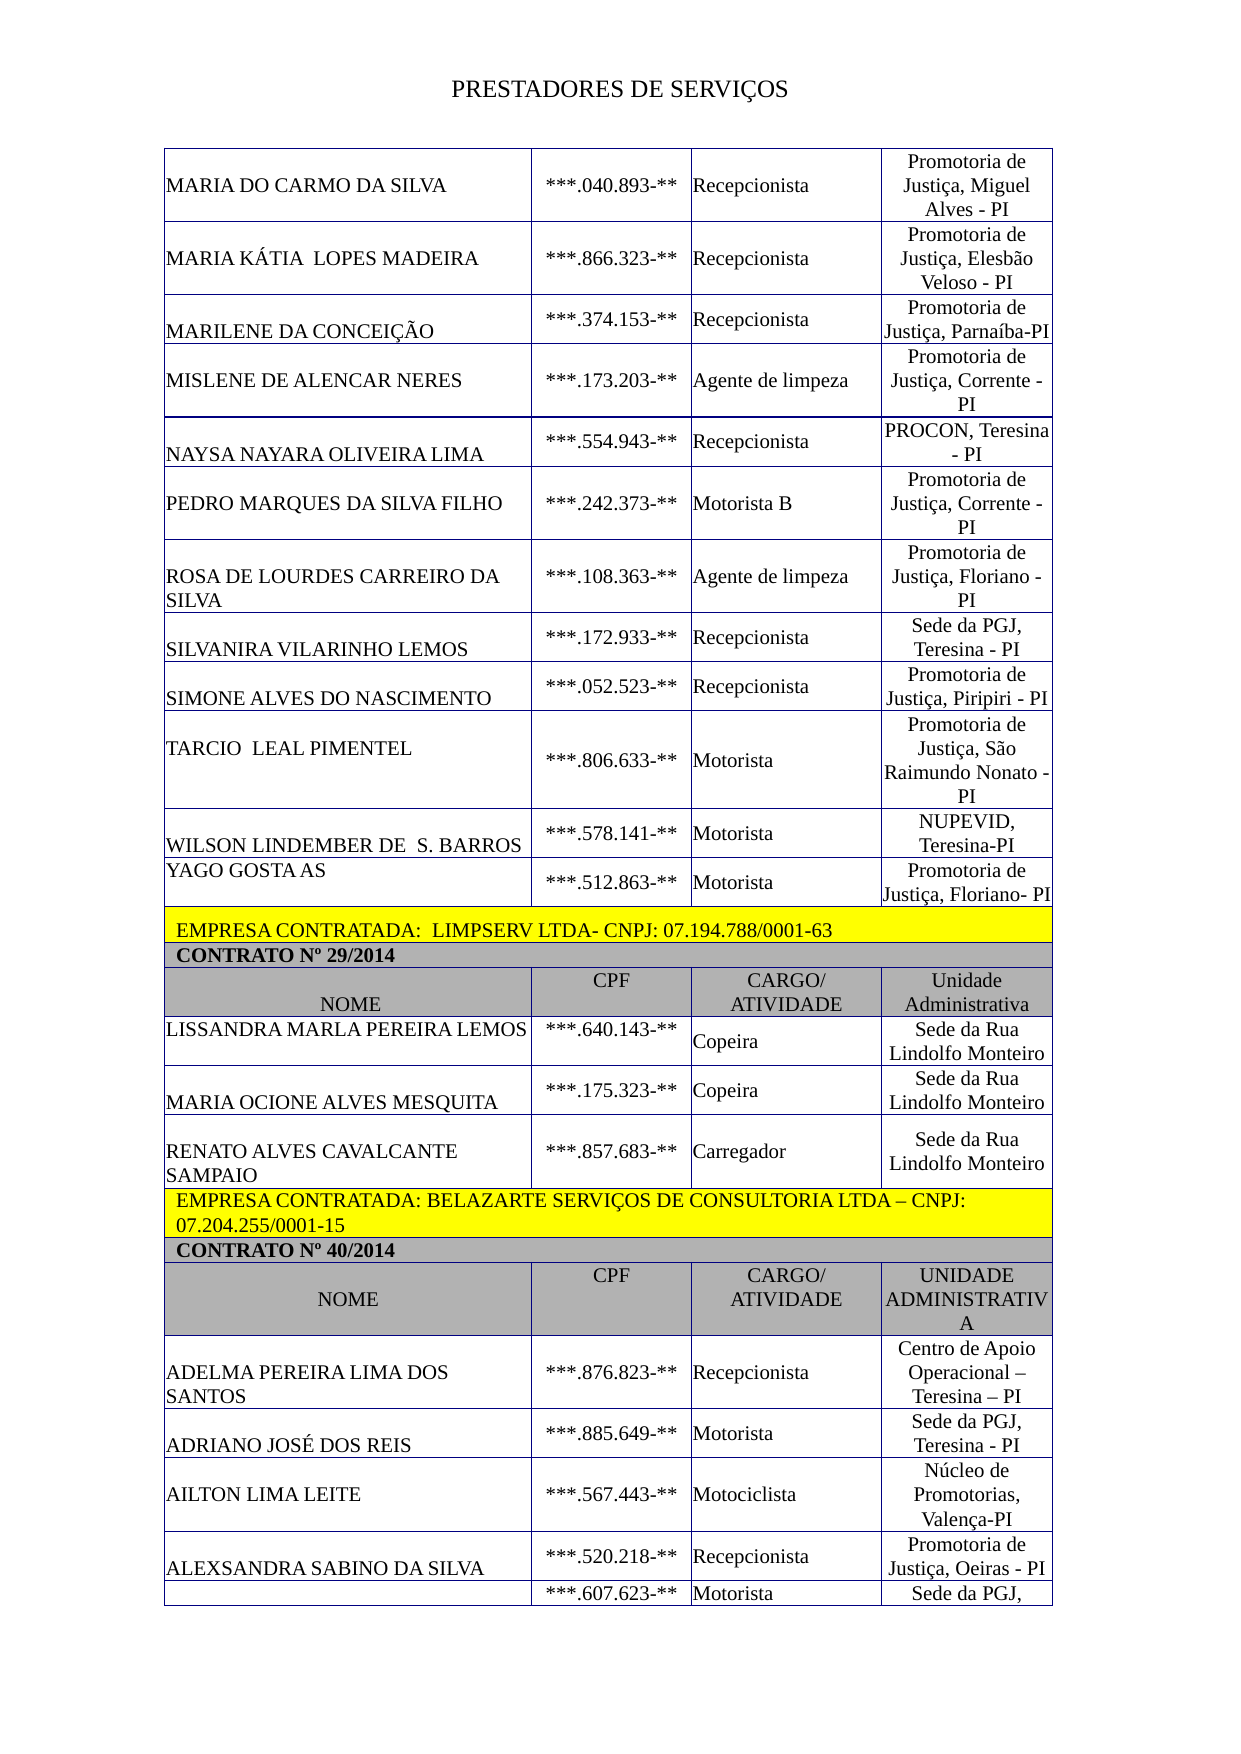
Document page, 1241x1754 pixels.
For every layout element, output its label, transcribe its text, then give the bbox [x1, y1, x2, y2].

table_cell [165, 1581, 531, 1605]
table_cell Unidade Administrativa [882, 968, 1052, 1016]
table_cell CPF [532, 1263, 691, 1335]
table_cell NUPEVID, Teresina-PI [882, 809, 1052, 857]
table_cell ADELMA PEREIRA LIMA DOS SANTOS [165, 1336, 531, 1408]
table_cell ***.578.141-** [532, 809, 691, 857]
table_cell Promotoria de Justiça, Parnaíba-PI [882, 295, 1052, 343]
table_cell Sede da PGJ, Teresina - PI [882, 1409, 1052, 1457]
table_cell ***.173.203-** [532, 344, 691, 416]
table_cell Motociclista [692, 1458, 881, 1531]
table_cell LISSANDRA MARLA PEREIRA LEMOS [165, 1017, 531, 1065]
table_cell Recepcionista [692, 613, 881, 661]
table_cell NOME [165, 968, 531, 1016]
table_cell Recepcionista [692, 662, 881, 710]
table_cell Sede da Rua Lindolfo Monteiro [882, 1066, 1052, 1114]
table_cell Motorista [692, 1409, 881, 1457]
table_cell Copeira [692, 1066, 881, 1114]
table_cell Copeira [692, 1017, 881, 1065]
table_cell UNIDADE ADMINISTRATIVA [882, 1263, 1052, 1335]
table_cell MARILENE DA CONCEIÇÃO [165, 295, 531, 343]
table_cell CONTRATO Nº 29/2014 [165, 943, 1052, 967]
table_cell Recepcionista [692, 1336, 881, 1408]
table_cell CARGO/ ATIVIDADE [692, 968, 881, 1016]
table_cell Motorista [692, 1581, 881, 1605]
table_cell ROSA DE LOURDES CARREIRO DA SILVA [165, 540, 531, 612]
table_cell Motorista [692, 809, 881, 857]
table_cell ***.374.153-** [532, 295, 691, 343]
table_cell ***.512.863-** [532, 858, 691, 906]
table_cell Recepcionista [692, 1532, 881, 1580]
table_cell Sede da Rua Lindolfo Monteiro [882, 1115, 1052, 1187]
table_cell PEDRO MARQUES DA SILVA FILHO [165, 467, 531, 539]
table_cell MARIA DO CARMO DA SILVA [165, 149, 531, 221]
table_cell MISLENE DE ALENCAR NERES [165, 344, 531, 416]
table_cell CONTRATO Nº 40/2014 [165, 1238, 1052, 1262]
table_cell Recepcionista [692, 418, 881, 466]
table_cell Promotoria de Justiça, Oeiras - PI [882, 1532, 1052, 1580]
table_cell EMPRESA CONTRATADA: BELAZARTE SERVIÇOS DE CONSULTORIA LTDA – CNPJ: 07.204.255/0001-15 [165, 1189, 1052, 1237]
table_cell Motorista [692, 711, 881, 808]
table_cell ADRIANO JOSÉ DOS REIS [165, 1409, 531, 1457]
table_cell Recepcionista [692, 295, 881, 343]
table_cell Motorista B [692, 467, 881, 539]
table_cell Promotoria de Justiça, Miguel Alves - PI [882, 149, 1052, 221]
table_cell Promotoria de Justiça, Floriano - PI [882, 540, 1052, 612]
table_cell Promotoria de Justiça, Floriano- PI [882, 858, 1052, 906]
table_cell PROCON, Teresina - PI [882, 418, 1052, 466]
table_cell WILSON LINDEMBER DE S. BARROS [165, 809, 531, 857]
table_cell SILVANIRA VILARINHO LEMOS [165, 613, 531, 661]
table_cell TARCIO LEAL PIMENTEL [165, 711, 531, 808]
table_cell Recepcionista [692, 222, 881, 294]
table_cell ***.520.218-** [532, 1532, 691, 1580]
table_cell Motorista [692, 858, 881, 906]
table_cell ***.607.623-** [532, 1581, 691, 1605]
table_cell MARIA KÁTIA LOPES MADEIRA [165, 222, 531, 294]
table_cell Promotoria de Justiça, Elesbão Veloso - PI [882, 222, 1052, 294]
table_cell ALEXSANDRA SABINO DA SILVA [165, 1532, 531, 1580]
table_cell ***.866.323-** [532, 222, 691, 294]
table_cell ***.567.443-** [532, 1458, 691, 1531]
table_cell ***.242.373-** [532, 467, 691, 539]
table_cell Centro de Apoio Operacional – Teresina – PI [882, 1336, 1052, 1408]
table_cell Promotoria de Justiça, Corrente - PI [882, 344, 1052, 416]
table_cell ***.052.523-** [532, 662, 691, 710]
table_cell Carregador [692, 1115, 881, 1187]
table_cell ***.806.633-** [532, 711, 691, 808]
table_cell YAGO GOSTA AS [165, 858, 531, 906]
table_cell ***.040.893-** [532, 149, 691, 221]
table_cell Agente de limpeza [692, 540, 881, 612]
table_cell ***.640.143-** [532, 1017, 691, 1065]
table_cell ***.885.649-** [532, 1409, 691, 1457]
table_cell Recepcionista [692, 149, 881, 221]
table_cell Promotoria de Justiça, São Raimundo Nonato - PI [882, 711, 1052, 808]
table_cell Promotoria de Justiça, Piripiri - PI [882, 662, 1052, 710]
table_cell ***.876.823-** [532, 1336, 691, 1408]
table_cell ***.554.943-** [532, 418, 691, 466]
table_cell ***.108.363-** [532, 540, 691, 612]
table_cell Sede da PGJ, Teresina - PI [882, 613, 1052, 661]
table_cell Agente de limpeza [692, 344, 881, 416]
table_cell AILTON LIMA LEITE [165, 1458, 531, 1531]
table_cell MARIA OCIONE ALVES MESQUITA [165, 1066, 531, 1114]
table_cell Núcleo de Promotorias, Valença-PI [882, 1458, 1052, 1531]
table_cell ***.172.933-** [532, 613, 691, 661]
table_cell EMPRESA CONTRATADA: LIMPSERV LTDA- CNPJ: 07.194.788/0001-63 [165, 907, 1052, 942]
table_cell Promotoria de Justiça, Corrente - PI [882, 467, 1052, 539]
table_cell CPF [532, 968, 691, 1016]
table_cell NAYSA NAYARA OLIVEIRA LIMA [165, 418, 531, 466]
table_cell CARGO/ ATIVIDADE [692, 1263, 881, 1335]
table_cell RENATO ALVES CAVALCANTE SAMPAIO [165, 1115, 531, 1187]
table_cell Sede da Rua Lindolfo Monteiro [882, 1017, 1052, 1065]
table_cell NOME [165, 1263, 531, 1335]
table_cell SIMONE ALVES DO NASCIMENTO [165, 662, 531, 710]
table_cell ***.857.683-** [532, 1115, 691, 1187]
table_cell Sede da PGJ, [882, 1581, 1052, 1605]
table_cell ***.175.323-** [532, 1066, 691, 1114]
